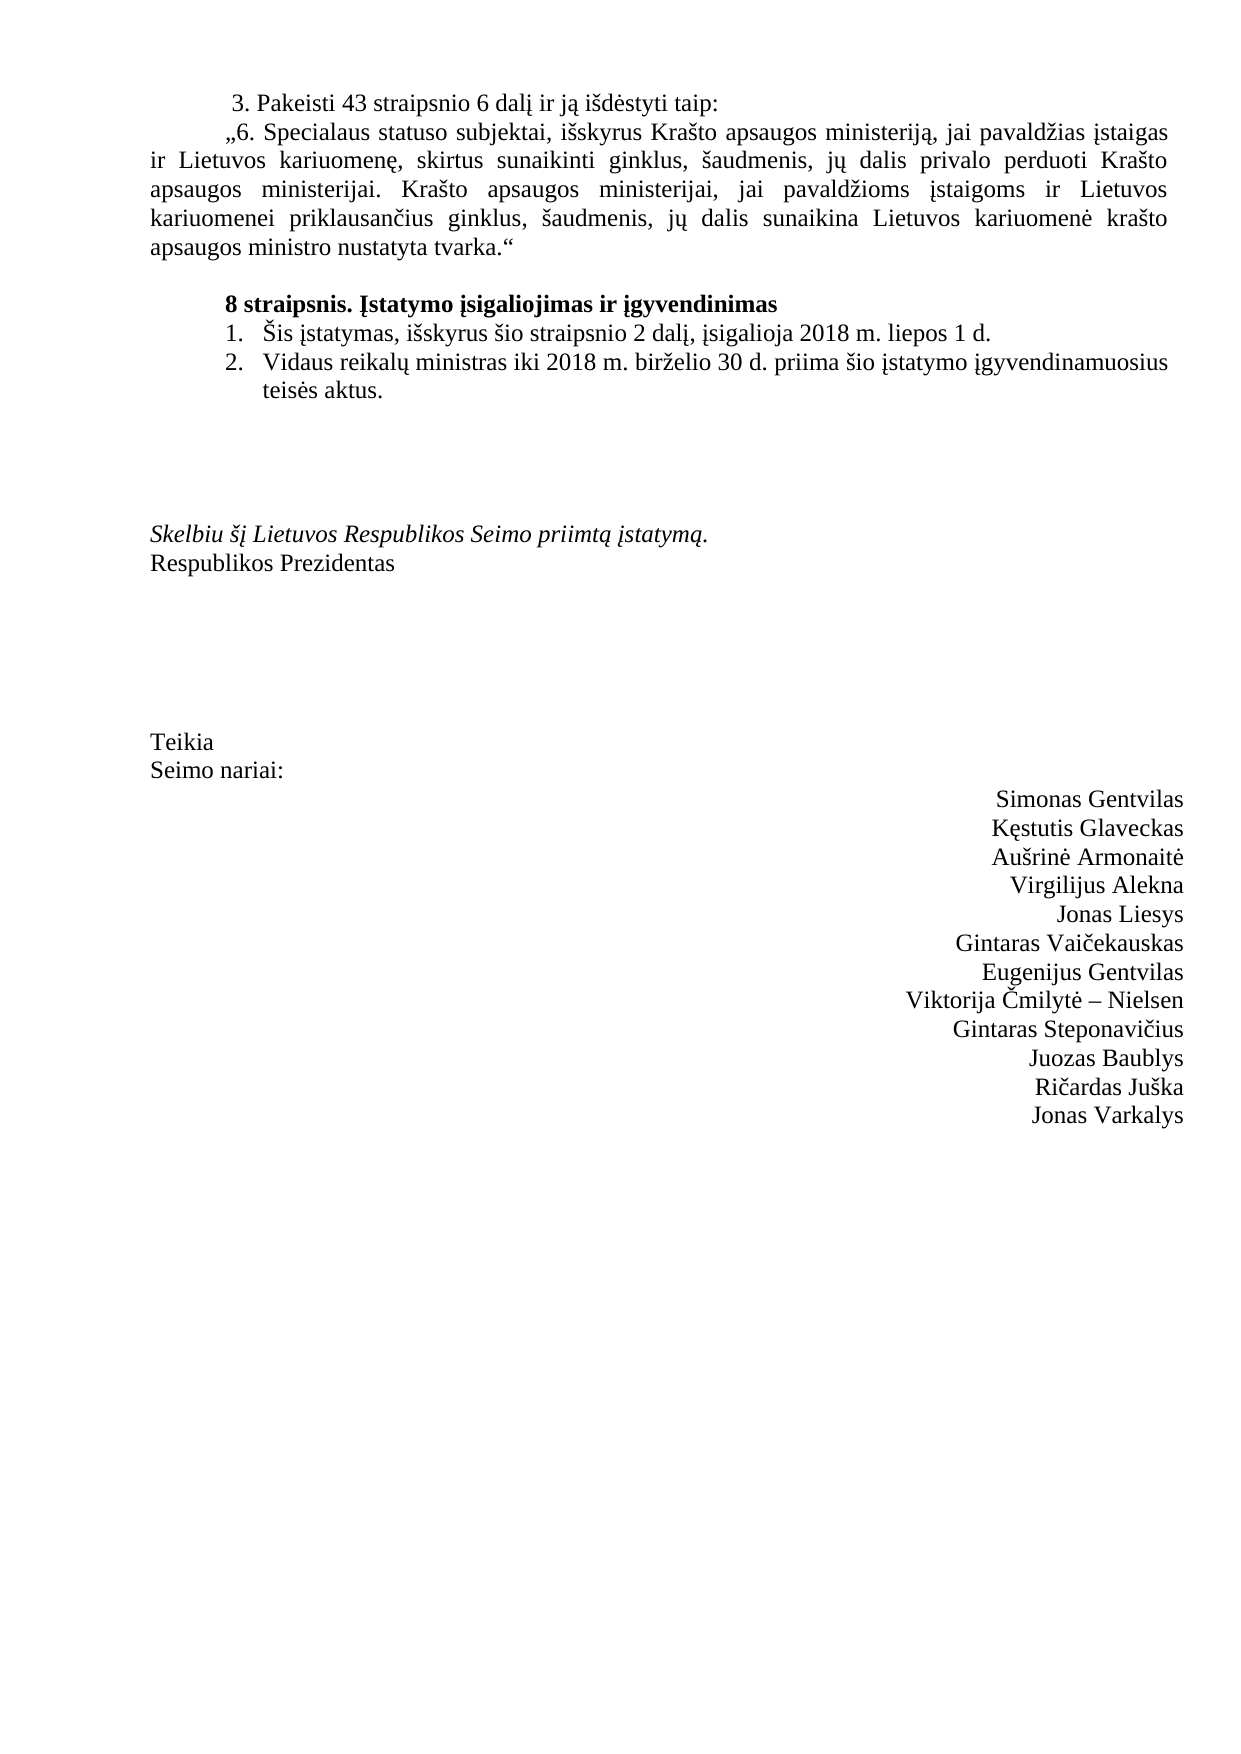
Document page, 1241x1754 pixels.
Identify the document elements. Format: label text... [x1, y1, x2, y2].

text 3. Pakeisti 43 straipsnio 6 dalį ir ją išdėstyti taip: [150, 88, 1167, 117]
text Gintaras Vaičekauskas [150, 928, 1184, 957]
text Jonas Varkalys [945, 1100, 1184, 1129]
text Seimo nariai: [150, 755, 1169, 784]
text Eugenijus Gentvilas [150, 957, 1184, 985]
text Kęstutis Glaveckas [150, 813, 1184, 842]
text Virgilijus Alekna [150, 870, 1184, 899]
text Skelbiu šį Lietuvos Respublikos Seimo priimtą įstatymą. [150, 519, 1240, 548]
text Ričardas Juška [150, 1072, 1184, 1100]
text Simonas Gentvilas [150, 784, 1184, 813]
text 8 straipsnis. Įstatymo įsigaliojimas ir įgyvendinimas [150, 289, 1240, 318]
text Aušrinė Armonaitė [150, 842, 1184, 870]
text Gintaras Steponavičius [150, 1014, 1184, 1043]
text 1. Šis įstatymas, išskyrus šio straipsnio 2 dalį, įsigalioja 2018 m. liepos 1 d. [225, 318, 1169, 347]
text Respublikos Prezidentas [150, 548, 1240, 577]
text Jonas Liesys [150, 899, 1184, 928]
text „6. Specialaus statuso subjektai, išskyrus Krašto apsaugos ministeriją, jai pavaldžias įstaigas ir Lietuvos kariuomenę, skirtus sunaikinti ginklus, šaudmenis, jų dalis privalo perduoti Krašto apsaugos ministerijai. Krašto apsaugos ministerijai, jai pavaldžioms įstaigoms ir Lietuvos kariuomenei priklausančius ginklus, šaudmenis, jų dalis sunaikina Lietuvos kariuomenė krašto apsaugos ministro nustatyta tvarka.“ [150, 117, 1169, 260]
text Juozas Baublys [150, 1043, 1184, 1072]
text Teikia [150, 718, 1240, 755]
text Viktorija Čmilytė – Nielsen [150, 985, 1184, 1014]
text 2. Vidaus reikalų ministras iki 2018 m. birželio 30 d. priima šio įstatymo įgyvendinamuosius teisės aktus. [225, 347, 1169, 404]
